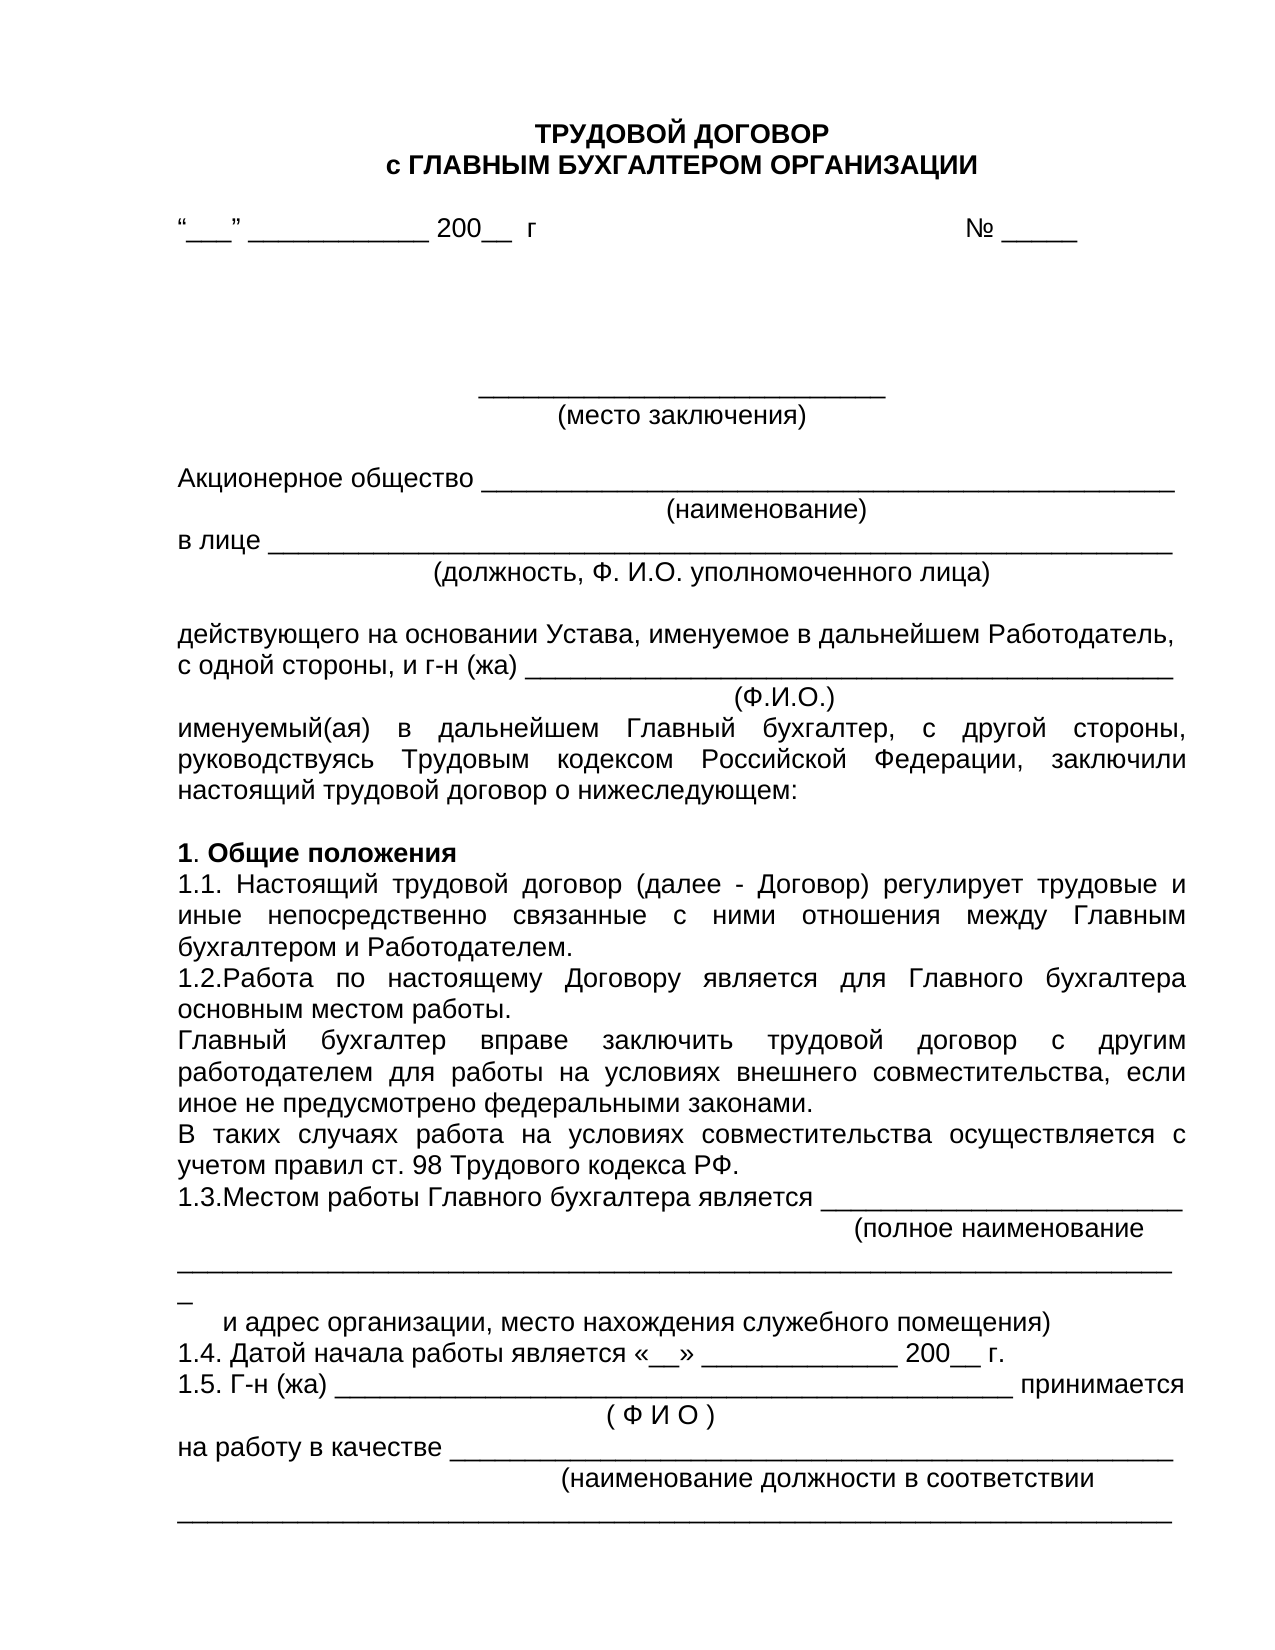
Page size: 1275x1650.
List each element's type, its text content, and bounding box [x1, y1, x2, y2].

text с одной стороны, и г-н (жа) ___________________________________________ [177, 649, 1186, 681]
text 1.2.Работа по настоящему Договору является для Главного бухгалтера основным местом работы. [177, 962, 1186, 1024]
text с ГЛАВНЫМ БУХГАЛТЕРОМ ОРГАНИЗАЦИИ [177, 149, 1186, 181]
text (должность, Ф. И.О. уполномоченного лица) [177, 556, 1186, 587]
text действующего на основании Устава, именуемое в дальнейшем Работодатель, [177, 618, 1186, 649]
text (Ф.И.О.) [177, 681, 1186, 712]
text 1. Общие положения [177, 837, 1186, 868]
text (наименование) [177, 493, 1186, 524]
text ТРУДОВОЙ ДОГОВОР [177, 118, 1186, 149]
text Главный бухгалтер вправе заключить трудовой договор с другим работодателем для работы на условиях внешнего совместительства, если иное не предусмотрено федеральными законами. [177, 1024, 1186, 1118]
text __________________________________________________________________ [177, 1493, 1186, 1524]
text 1.1. Настоящий трудовой договор (далее - Договор) регулирует трудовые и иные непосредственно связанные с ними отношения между Главным бухгалтером и Работодателем. [177, 868, 1186, 962]
text на работу в качестве ________________________________________________ [177, 1431, 1186, 1462]
text 1.4. Датой начала работы является «__» _____________ 200__ г. [177, 1337, 1186, 1368]
text и адрес организации, место нахождения служебного помещения) [177, 1306, 1186, 1337]
text в лице ____________________________________________________________ [177, 524, 1186, 556]
text 1.3.Местом работы Главного бухгалтера является ________________________ [177, 1181, 1186, 1212]
text именуемый(ая) в дальнейшем Главный бухгалтер, с другой стороны, руководствуясь Трудовым кодексом Российской Федерации, заключили настоящий трудовой договор о нижеследующем: [177, 712, 1186, 806]
text ( Ф И О ) [177, 1399, 1186, 1431]
text ___________________________ [177, 368, 1186, 399]
text (наименование должности в соответствии [177, 1462, 1186, 1493]
text ___________________________________________________________________ [177, 1243, 1186, 1306]
text “___” ____________ 200__ г № _____ [177, 212, 1186, 243]
text Акционерное общество ______________________________________________ [177, 462, 1186, 493]
text (место заключения) [177, 399, 1186, 431]
text (полное наименование [177, 1212, 1186, 1243]
text 1.5. Г-н (жа) _____________________________________________ принимается [177, 1368, 1186, 1399]
text В таких случаях работа на условиях совместительства осуществляется с учетом правил ст. 98 Трудового кодекса РФ. [177, 1118, 1186, 1181]
